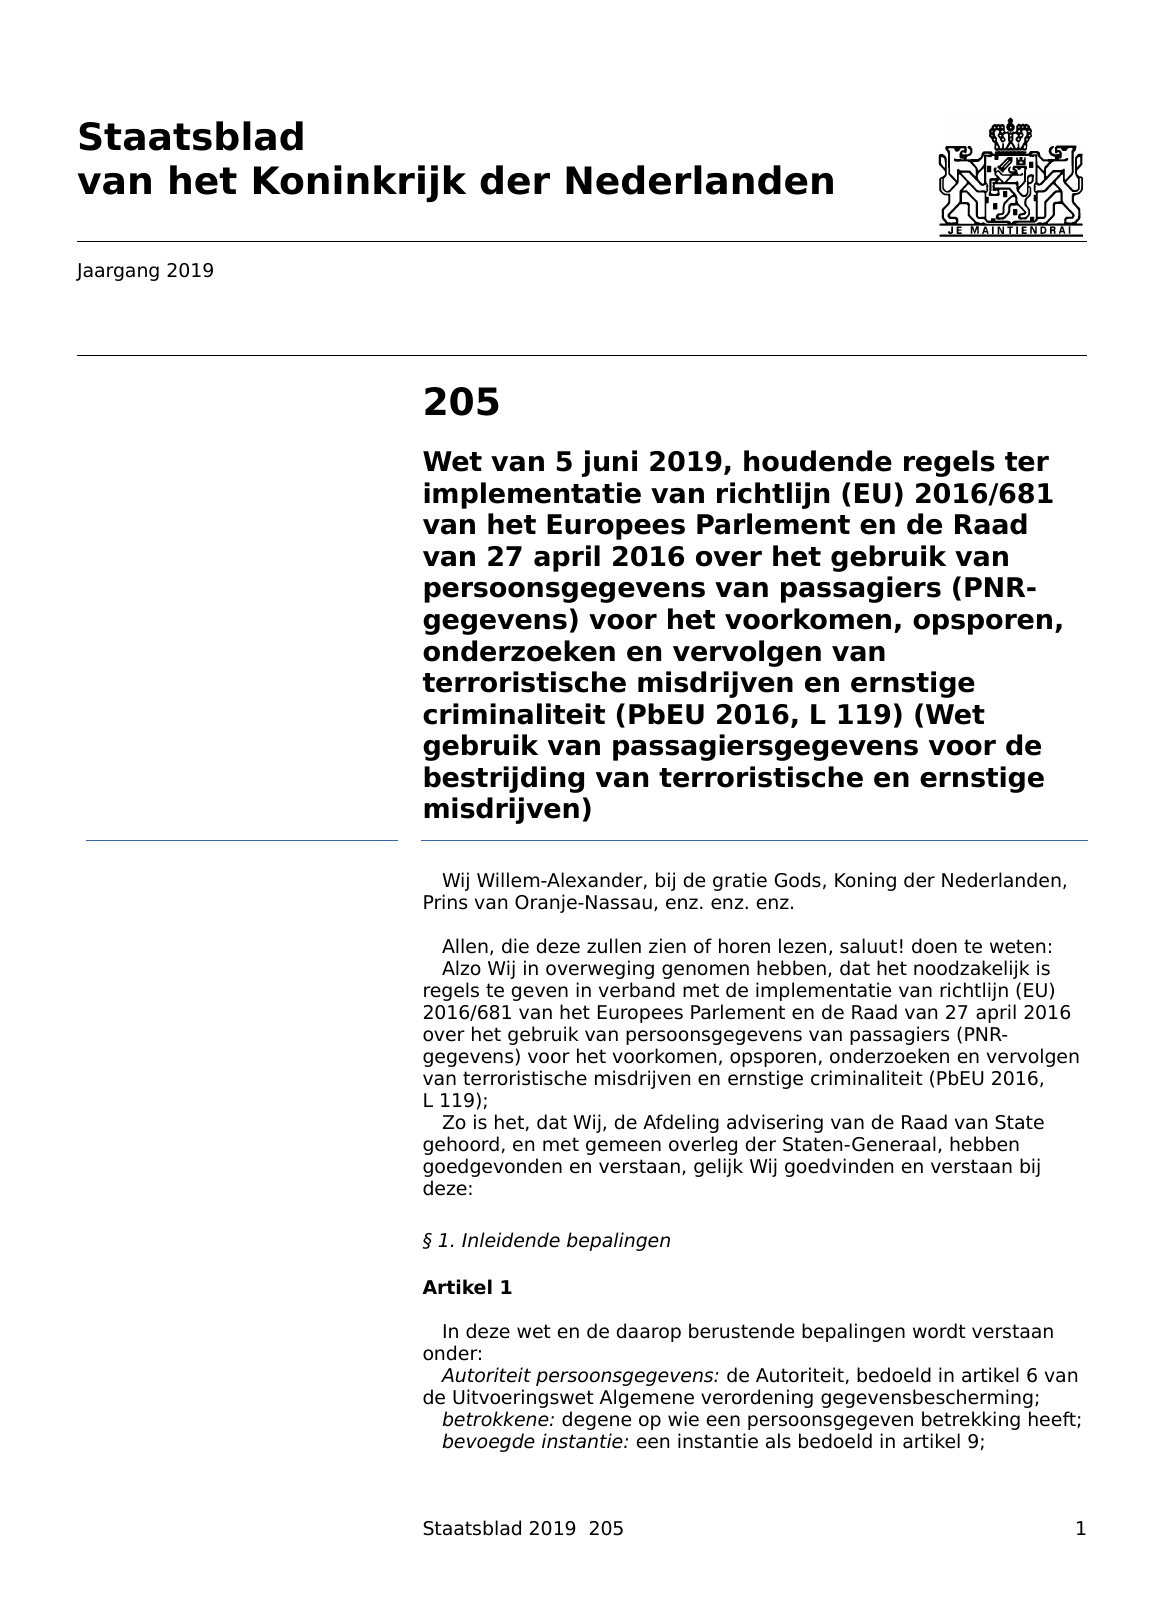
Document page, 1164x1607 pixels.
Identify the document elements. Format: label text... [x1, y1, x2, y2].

text betrokkene: degene op wie een persoonsgegeven betrekking heeft; [422, 1409, 1087, 1431]
text Autoriteit persoonsgegevens: de Autoriteit, bedoeld in artikel 6 van de Uitvoeringswet Algemene verordening gegevensbescherming; [422, 1365, 1087, 1409]
text Wet van 5 juni 2019, houdende regels ter implementatie van richtlijn (EU) 2016/681 van het Europees Parlement en de Raad van 27 april 2016 over het gebruik van persoonsgegevens van passagiers (PNR-gegevens) voor het voorkomen, opsporen, onderzoeken en vervolgen van terroristische misdrijven en ernstige criminaliteit (PbEU 2016, L 119) (Wet gebruik van passagiersgegevens voor de bestrijding van terroristische en ernstige misdrijven) [422, 447, 1087, 825]
text Zo is het, dat Wij, de Afdeling advisering van de Raad van State gehoord, en met gemeen overleg der Staten-Generaal, hebben goedgevonden en verstaan, gelijk Wij goedvinden en verstaan bij deze: [422, 1112, 1087, 1199]
picture [936, 115, 1087, 240]
table_header [886, 100, 1087, 241]
subtitle 205 [422, 381, 1087, 424]
text bevoegde instantie: een instantie als bedoeld in artikel 9; [422, 1431, 1087, 1453]
table_header Staatsblad van het Koninkrijk der Nederlanden [77, 100, 886, 241]
text In deze wet en de daarop berustende bepalingen wordt verstaan onder: [422, 1321, 1087, 1365]
text Alzo Wij in overweging genomen hebben, dat het noodzakelijk is regels te geven in verband met de implementatie van richtlijn (EU) 2016/681 van het Europees Parlement en de Raad van 27 april 2016 over het gebruik van persoonsgegevens van passagiers (PNR-gegevens) voor het voorkomen, opsporen, onderzoeken en vervolgen van terroristische misdrijven en ernstige criminaliteit (PbEU 2016, L 119); [422, 958, 1087, 1112]
text Allen, die deze zullen zien of horen lezen, saluut! doen te weten: [422, 936, 1087, 958]
table_cell Jaargang 2019 [77, 242, 1087, 355]
text Wij Willem-Alexander, bij de gratie Gods, Koning der Nederlanden, Prins van Oranje-Nassau, enz. enz. enz. [422, 870, 1087, 914]
subtitle § 1. Inleidende bepalingen [422, 1229, 1087, 1252]
subtitle Artikel 1 [422, 1277, 1087, 1298]
